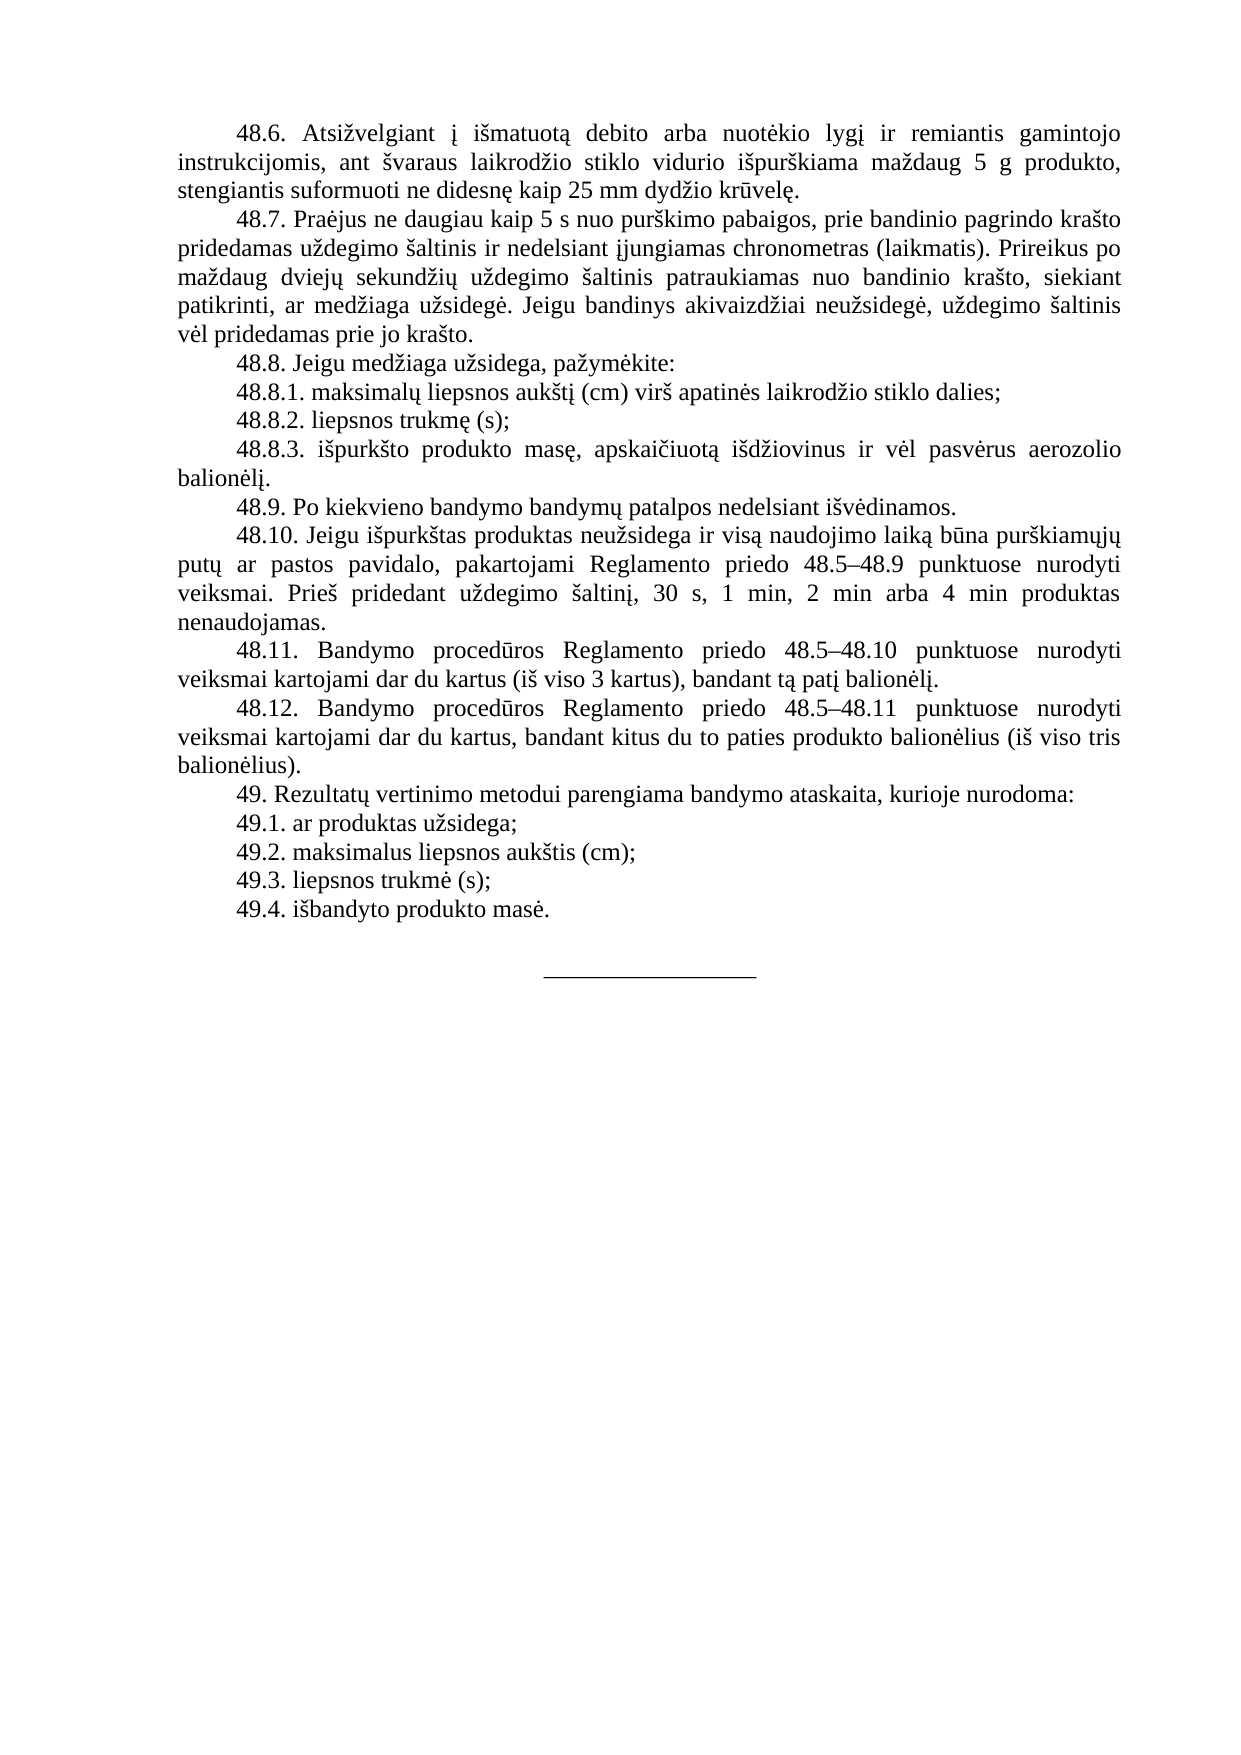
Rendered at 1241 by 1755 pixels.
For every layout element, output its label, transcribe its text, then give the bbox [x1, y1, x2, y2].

text 49.4. išbandyto produkto masė. [177, 894, 1122, 923]
text 49.2. maksimalus liepsnos aukštis (cm); [177, 837, 1122, 866]
text 49.3. liepsnos trukmė (s); [177, 866, 1122, 894]
text 48.8.1. maksimalų liepsnos aukštį (cm) virš apatinės laikrodžio stiklo dalies; [177, 377, 1122, 406]
text 48.8. Jeigu medžiaga užsidega, pažymėkite: [177, 348, 1122, 377]
text _________________ [177, 952, 1122, 981]
text 48.11. Bandymo procedūros Reglamento priedo 48.5–48.10 punktuose nurodyti veiksmai kartojami dar du kartus (iš viso 3 kartus), bandant tą patį balionėlį. [177, 636, 1122, 693]
text 48.7. Praėjus ne daugiau kaip 5 s nuo purškimo pabaigos, prie bandinio pagrindo krašto pridedamas uždegimo šaltinis ir nedelsiant įjungiamas chronometras (laikmatis). Prireikus po maždaug dviejų sekundžių uždegimo šaltinis patraukiamas nuo bandinio krašto, siekiant patikrinti, ar medžiaga užsidegė. Jeigu bandinys akivaizdžiai neužsidegė, uždegimo šaltinis vėl pridedamas prie jo krašto. [177, 204, 1122, 348]
text 48.8.3. išpurkšto produkto masę, apskaičiuotą išdžiovinus ir vėl pasvėrus aerozolio balionėlį. [177, 434, 1122, 492]
text 48.10. Jeigu išpurkštas produktas neužsidega ir visą naudojimo laiką būna purškiamųjų putų ar pastos pavidalo, pakartojami Reglamento priedo 48.5–48.9 punktuose nurodyti veiksmai. Prieš pridedant uždegimo šaltinį, 30 s, 1 min, 2 min arba 4 min produktas nenaudojamas. [177, 521, 1122, 636]
text 48.6. Atsižvelgiant į išmatuotą debito arba nuotėkio lygį ir remiantis gamintojo instrukcijomis, ant švaraus laikrodžio stiklo vidurio išpurškiama maždaug 5 g produkto, stengiantis suformuoti ne didesnę kaip 25 mm dydžio krūvelę. [177, 118, 1122, 204]
text 48.12. Bandymo procedūros Reglamento priedo 48.5–48.11 punktuose nurodyti veiksmai kartojami dar du kartus, bandant kitus du to paties produkto balionėlius (iš viso tris balionėlius). [177, 693, 1122, 779]
text 48.8.2. liepsnos trukmę (s); [177, 406, 1122, 434]
text 48.9. Po kiekvieno bandymo bandymų patalpos nedelsiant išvėdinamos. [177, 492, 1122, 521]
text 49.1. ar produktas užsidega; [177, 808, 1122, 837]
text 49. Rezultatų vertinimo metodui parengiama bandymo ataskaita, kurioje nurodoma: [177, 779, 1122, 808]
